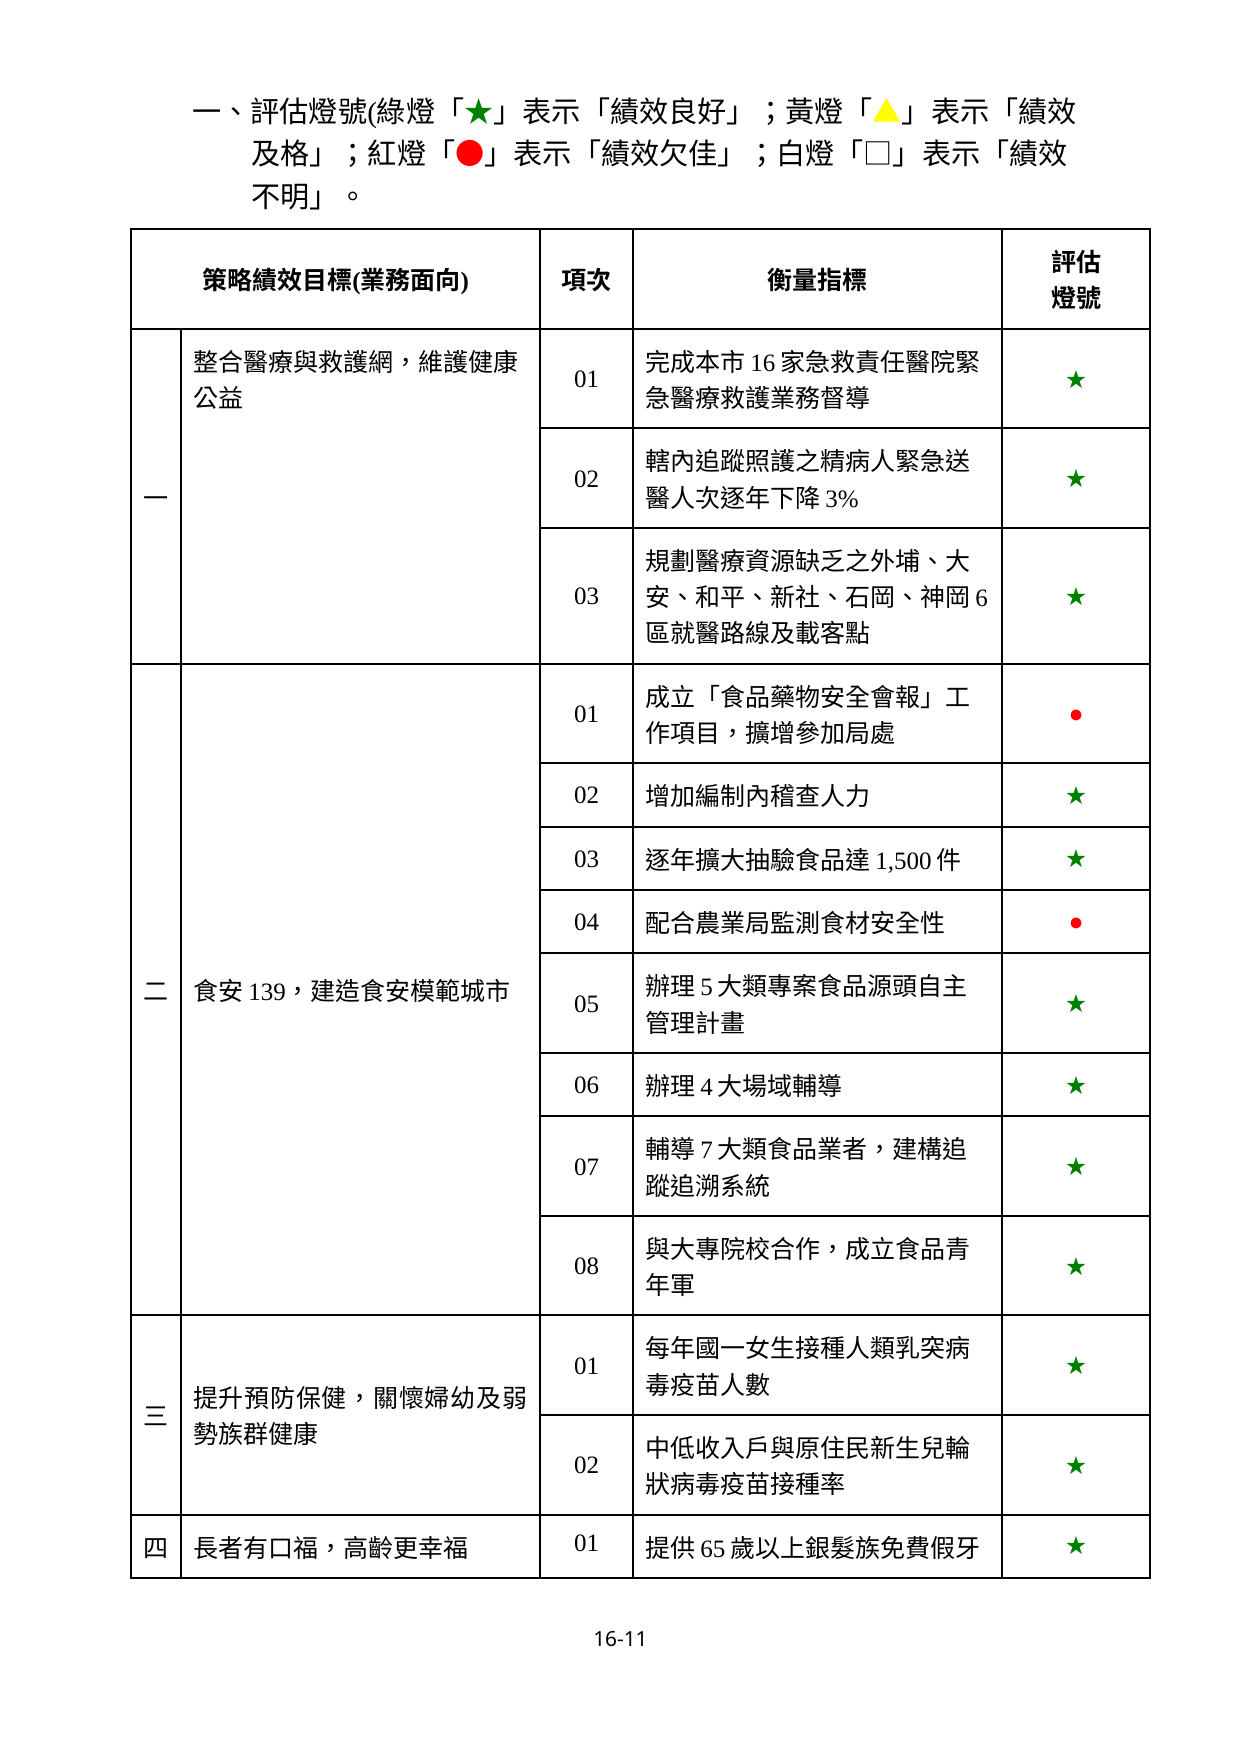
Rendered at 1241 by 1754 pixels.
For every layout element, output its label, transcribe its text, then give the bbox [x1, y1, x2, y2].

table_cell 三 [132, 1316, 180, 1513]
table_cell 中低收入戶與原住民新生兒輪狀病毒疫苗接種率 [634, 1416, 1001, 1513]
table_cell 01 [541, 1316, 632, 1414]
table_cell 增加編制內稽查人力 [634, 764, 1001, 826]
table_cell 02 [541, 764, 632, 826]
table_cell 06 [541, 1054, 632, 1115]
table_header 評估 燈號 [1003, 230, 1149, 328]
table_cell 01 [541, 330, 632, 427]
table_cell ● [1003, 891, 1149, 952]
table_cell 長者有口福，高齡更幸福 [182, 1516, 539, 1577]
text 一、評估燈號(綠燈「★」表示「績效良好」；黃燈「▲」表示「績效及格」；紅燈「●」表示「績效欠佳」；白燈「□」表示「績效不明」。 [192, 89, 1092, 216]
table_cell 一 [132, 330, 180, 663]
table_cell 辦理4大場域輔導 [634, 1054, 1001, 1115]
table_cell ★ [1003, 1117, 1149, 1215]
table_cell ★ [1003, 1516, 1149, 1577]
table_cell 07 [541, 1117, 632, 1215]
table_cell ★ [1003, 1054, 1149, 1115]
table_cell ★ [1003, 1316, 1149, 1414]
table_cell ★ [1003, 764, 1149, 826]
table_header 項次 [541, 230, 632, 328]
table_cell ★ [1003, 954, 1149, 1052]
table_cell 02 [541, 429, 632, 527]
table_cell 整合醫療與救護網，維護健康公益 [182, 330, 539, 663]
table_cell 08 [541, 1217, 632, 1314]
table_cell 二 [132, 665, 180, 1314]
table_cell 成立「食品藥物安全會報」工作項目，擴增參加局處 [634, 665, 1001, 762]
table_cell 03 [541, 828, 632, 889]
table_cell 配合農業局監測食材安全性 [634, 891, 1001, 952]
table_cell ★ [1003, 1217, 1149, 1314]
table_cell 提供65歲以上銀髮族免費假牙 [634, 1516, 1001, 1577]
table_cell 轄內追蹤照護之精病人緊急送醫人次逐年下降3% [634, 429, 1001, 527]
table_header 策略績效目標(業務面向) [132, 230, 539, 328]
table_cell 04 [541, 891, 632, 952]
table_cell 辦理5大類專案食品源頭自主管理計畫 [634, 954, 1001, 1052]
table_cell 規劃醫療資源缺乏之外埔、大安、和平、新社、石岡、神岡6區就醫路線及載客點 [634, 529, 1001, 663]
table_cell ★ [1003, 429, 1149, 527]
table_cell 與大專院校合作，成立食品青年軍 [634, 1217, 1001, 1314]
table_header 衡量指標 [634, 230, 1001, 328]
table_cell 每年國一女生接種人類乳突病毒疫苗人數 [634, 1316, 1001, 1414]
table_cell 食安139，建造食安模範城市 [182, 665, 539, 1314]
table_cell 01 [541, 1516, 632, 1577]
table_cell ★ [1003, 330, 1149, 427]
table_cell ★ [1003, 828, 1149, 889]
table_cell 05 [541, 954, 632, 1052]
table_cell 逐年擴大抽驗食品達1,500件 [634, 828, 1001, 889]
table_cell 提升預防保健，關懷婦幼及弱勢族群健康 [182, 1316, 539, 1513]
table_cell 輔導7大類食品業者，建構追蹤追溯系統 [634, 1117, 1001, 1215]
table_cell ★ [1003, 1416, 1149, 1513]
table_cell 四 [132, 1516, 180, 1577]
table_cell 01 [541, 665, 632, 762]
table_cell 02 [541, 1416, 632, 1513]
table_cell ★ [1003, 529, 1149, 663]
table_cell 完成本市16家急救責任醫院緊急醫療救護業務督導 [634, 330, 1001, 427]
table_cell 03 [541, 529, 632, 663]
table_cell ● [1003, 665, 1149, 762]
